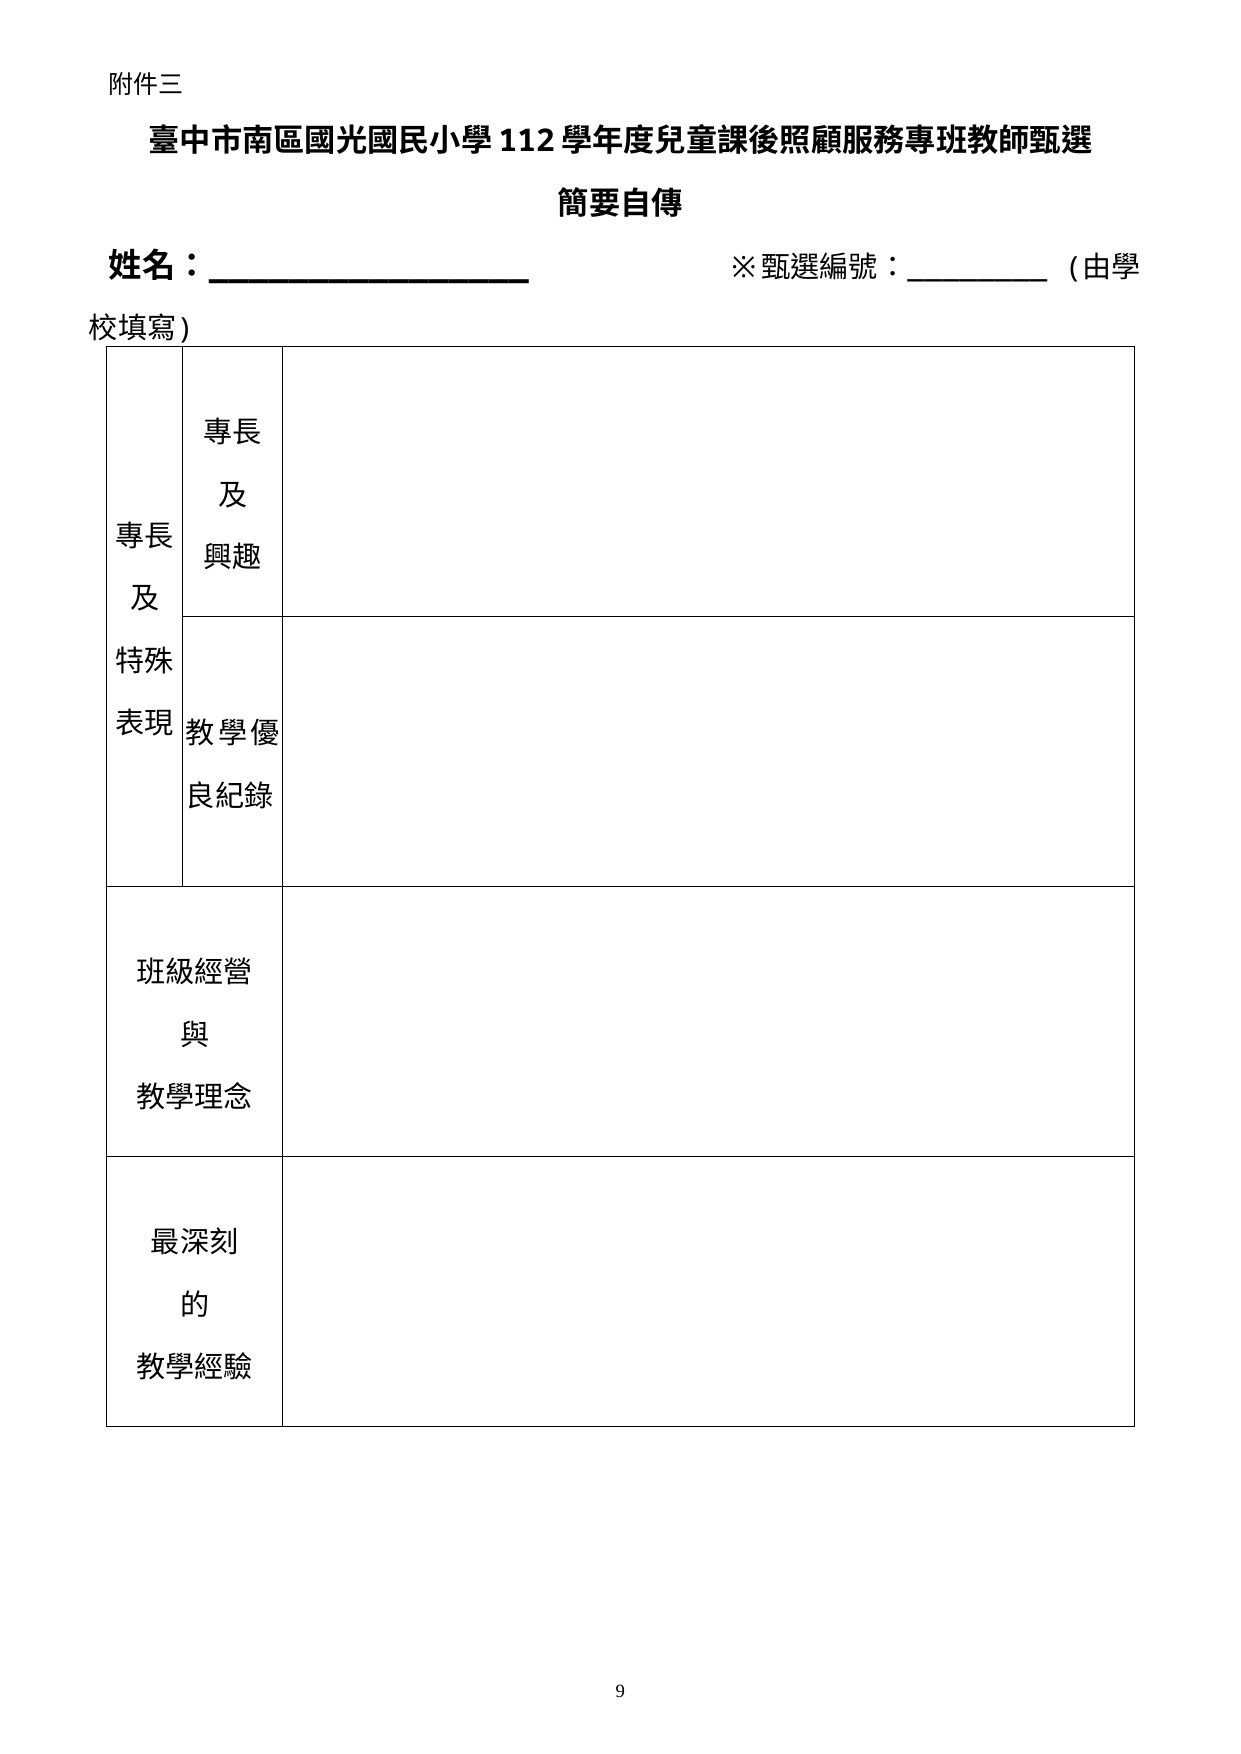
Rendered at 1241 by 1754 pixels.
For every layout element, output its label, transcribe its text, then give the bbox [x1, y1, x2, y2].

text 姓名：________________ ※甄選編號：________ (由學校填寫) [89, 221, 1152, 346]
table_header [283, 347, 1134, 616]
table_header 專長及 特殊表現 [107, 347, 182, 886]
text 簡要自傳 [89, 159, 1152, 221]
table_cell [283, 617, 1134, 886]
table_cell [283, 1157, 1134, 1426]
text 臺中市南區國光國民小學112學年度兒童課後照顧服務專班教師甄選 [89, 66, 1152, 159]
table_cell 班級經營 與 教學理念 [107, 887, 282, 1156]
text 附件三 [108, 74, 205, 99]
table_header 專長 及 興趣 [183, 347, 282, 616]
table_cell 最深刻 的 教學經驗 [107, 1157, 282, 1426]
table_cell [283, 887, 1134, 1156]
table_cell 教學優良紀錄 [183, 617, 282, 886]
